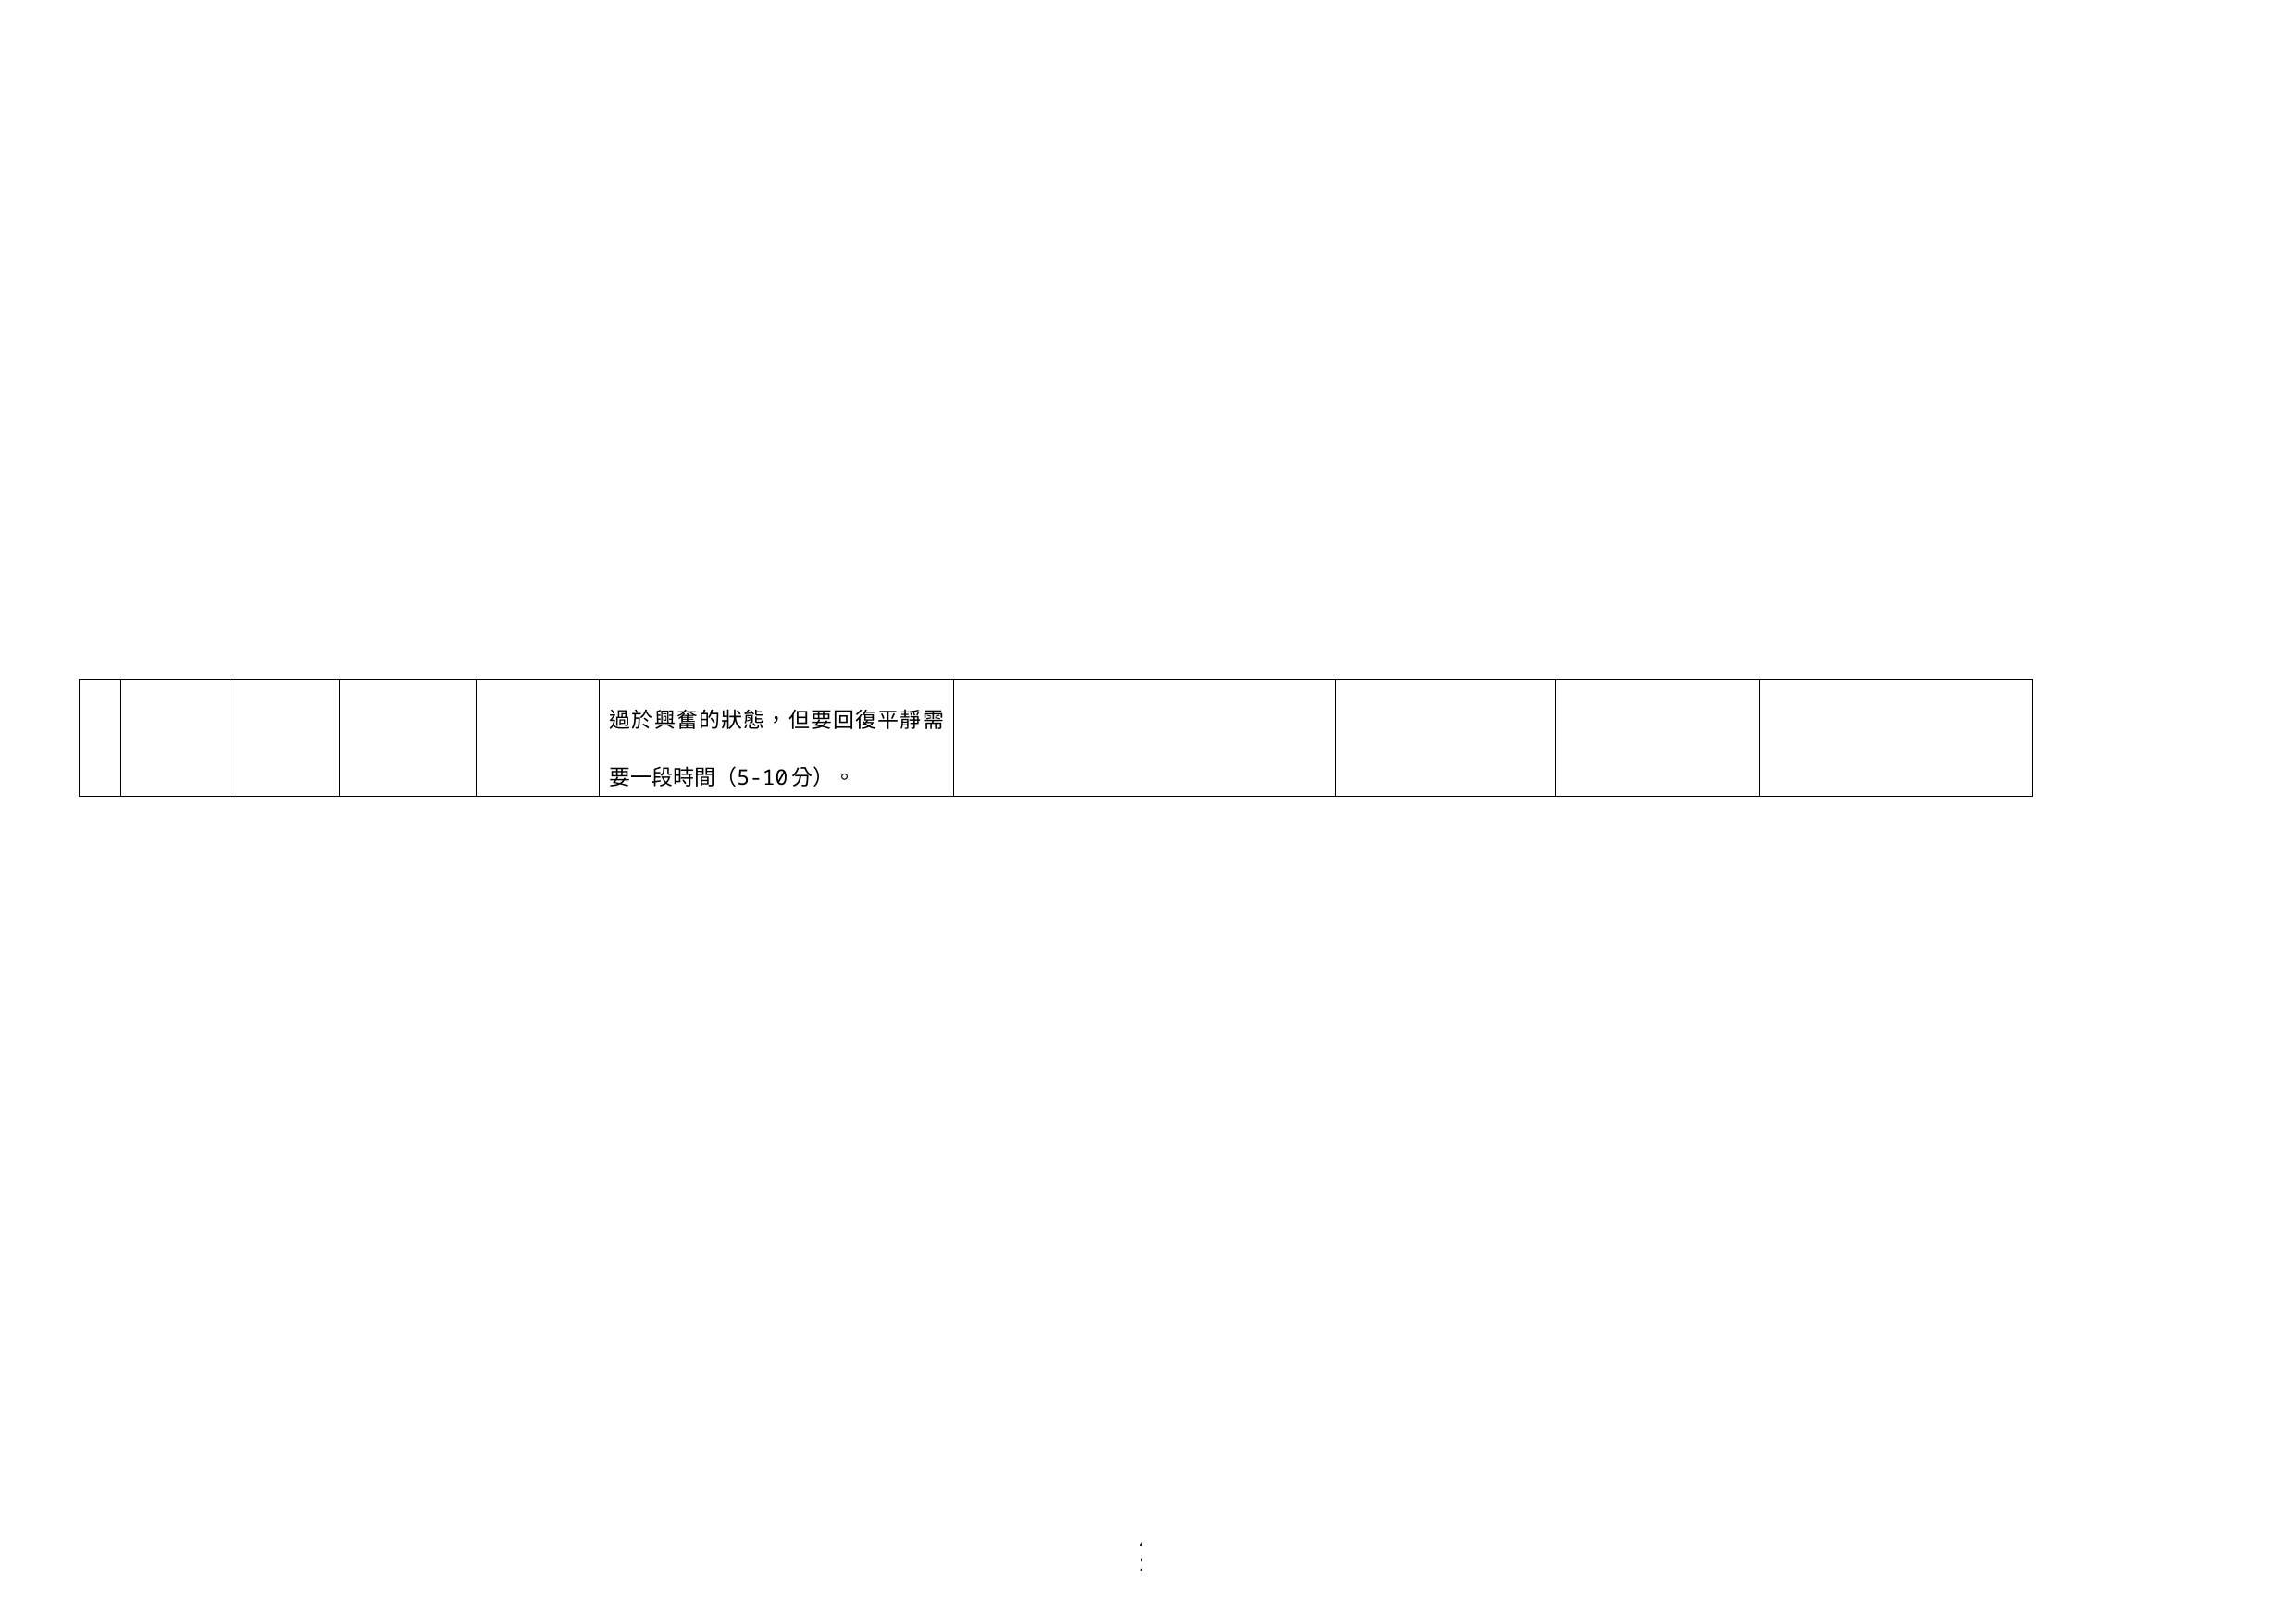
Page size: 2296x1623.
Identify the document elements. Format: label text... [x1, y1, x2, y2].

table_cell 過於興奮的狀態，但要回復平靜需要一段時間（5-10分）。 [600, 680, 953, 796]
table_cell [954, 680, 1335, 796]
table_cell [230, 680, 339, 796]
table_cell [1336, 680, 1555, 796]
table_cell [477, 680, 599, 796]
table_cell [340, 680, 476, 796]
table_cell [1556, 680, 1759, 796]
table_cell [1760, 680, 2032, 796]
table_cell [80, 680, 120, 796]
table_cell [121, 680, 230, 796]
